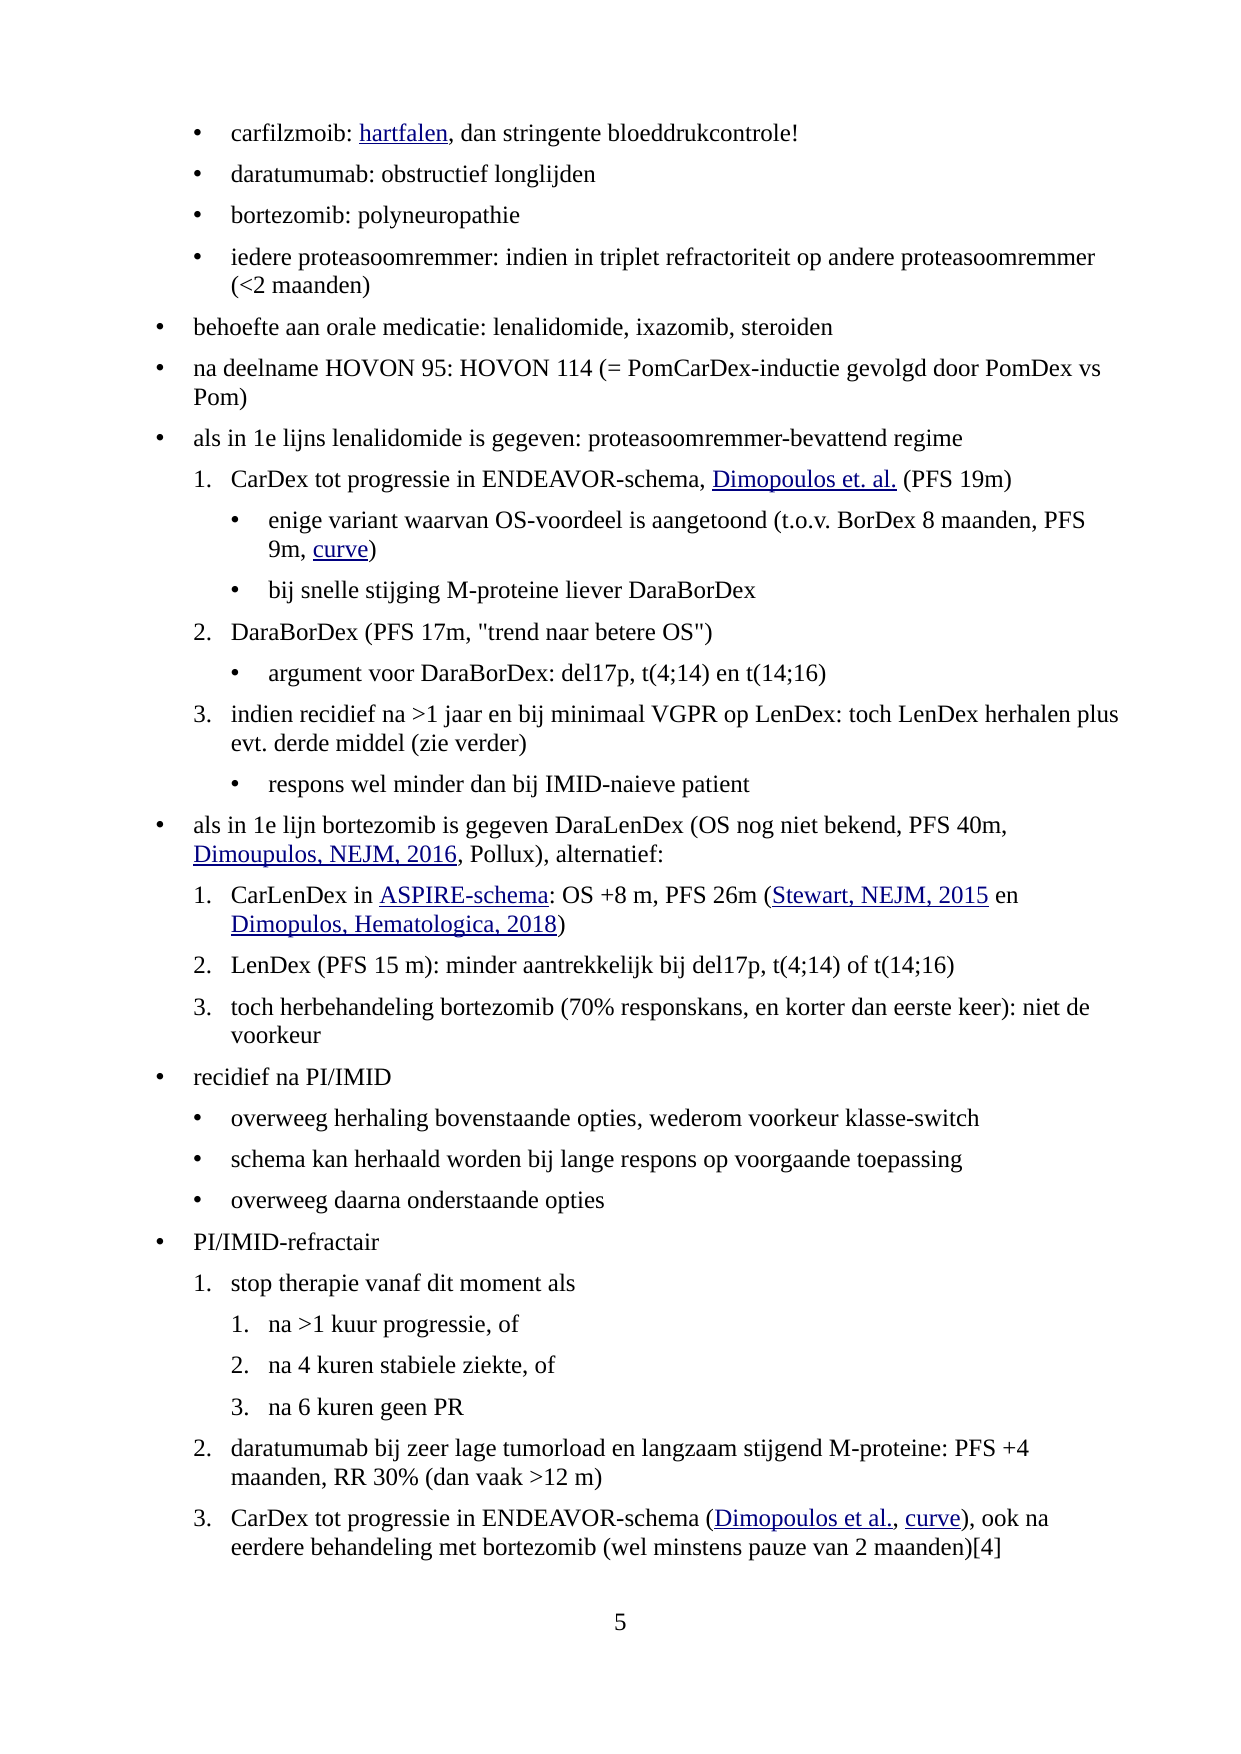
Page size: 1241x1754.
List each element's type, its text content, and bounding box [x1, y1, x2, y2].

list na 4 kuren stabiele ziekte, of [231, 1351, 1122, 1379]
list bortezomib: polyneuropathie [193, 201, 1122, 229]
list argument voor DaraBorDex: del17p, t(4;14) en t(14;16) [231, 658, 1122, 687]
list DaraBorDex (PFS 17m, "trend naar betere OS") [193, 617, 1122, 646]
list iedere proteasoomremmer: indien in triplet refractoriteit op andere proteasoomremmer (<2 maanden) [193, 242, 1122, 299]
list indien recidief na >1 jaar en bij minimaal VGPR op LenDex: toch LenDex herhalen plus evt. derde middel (zie verder) [193, 699, 1122, 757]
list behoefte aan orale medicatie: lenalidomide, ixazomib, steroiden [156, 312, 1122, 341]
list respons wel minder dan bij IMID-naieve patient [231, 769, 1122, 798]
list LenDex (PFS 15 m): minder aantrekkelijk bij del17p, t(4;14) of t(14;16) [193, 951, 1122, 979]
list na deelname HOVON 95: HOVON 114 (= PomCarDex-inductie gevolgd door PomDex vs Pom) [156, 353, 1122, 411]
list stop therapie vanaf dit moment als [193, 1268, 1122, 1297]
list enige variant waarvan OS-voordeel is aangetoond (t.o.v. BorDex 8 maanden, PFS 9m, curve) [231, 506, 1122, 563]
list als in 1e lijns lenalidomide is gegeven: proteasoomremmer-bevattend regime [156, 423, 1122, 452]
list toch herbehandeling bortezomib (70% responskans, en korter dan eerste keer): niet de voorkeur [193, 992, 1122, 1049]
list bij snelle stijging M-proteine liever DaraBorDex [231, 576, 1122, 604]
list daratumumab bij zeer lage tumorload en langzaam stijgend M-proteine: PFS +4 maanden, RR 30% (dan vaak >12 m) [193, 1433, 1122, 1491]
list CarLenDex in ASPIRE-schema: OS +8 m, PFS 26m (Stewart, NEJM, 2015 en Dimopulos, Hematologica, 2018) [193, 881, 1122, 938]
list daratumumab: obstructief longlijden [193, 159, 1122, 188]
list CarDex tot progressie in ENDEAVOR-schema (Dimopoulos et al., curve), ook na eerdere behandeling met bortezomib (wel minstens pauze van 2 maanden)[4] [193, 1503, 1122, 1561]
list schema kan herhaald worden bij lange respons op voorgaande toepassing [193, 1144, 1122, 1173]
list als in 1e lijn bortezomib is gegeven DaraLenDex (OS nog niet bekend, PFS 40m, Dimoupulos, NEJM, 2016, Pollux), alternatief: [156, 811, 1122, 868]
list overweeg herhaling bovenstaande opties, wederom voorkeur klasse-switch [193, 1103, 1122, 1132]
list CarDex tot progressie in ENDEAVOR-schema, Dimopoulos et. al. (PFS 19m) [193, 464, 1122, 493]
list carfilzmoib: hartfalen, dan stringente bloeddrukcontrole! [193, 118, 1122, 147]
list PI/IMID-refractair [156, 1227, 1122, 1256]
list na 6 kuren geen PR [231, 1392, 1122, 1421]
list overweeg daarna onderstaande opties [193, 1186, 1122, 1214]
list na >1 kuur progressie, of [231, 1309, 1122, 1338]
list recidief na PI/IMID [156, 1062, 1122, 1091]
